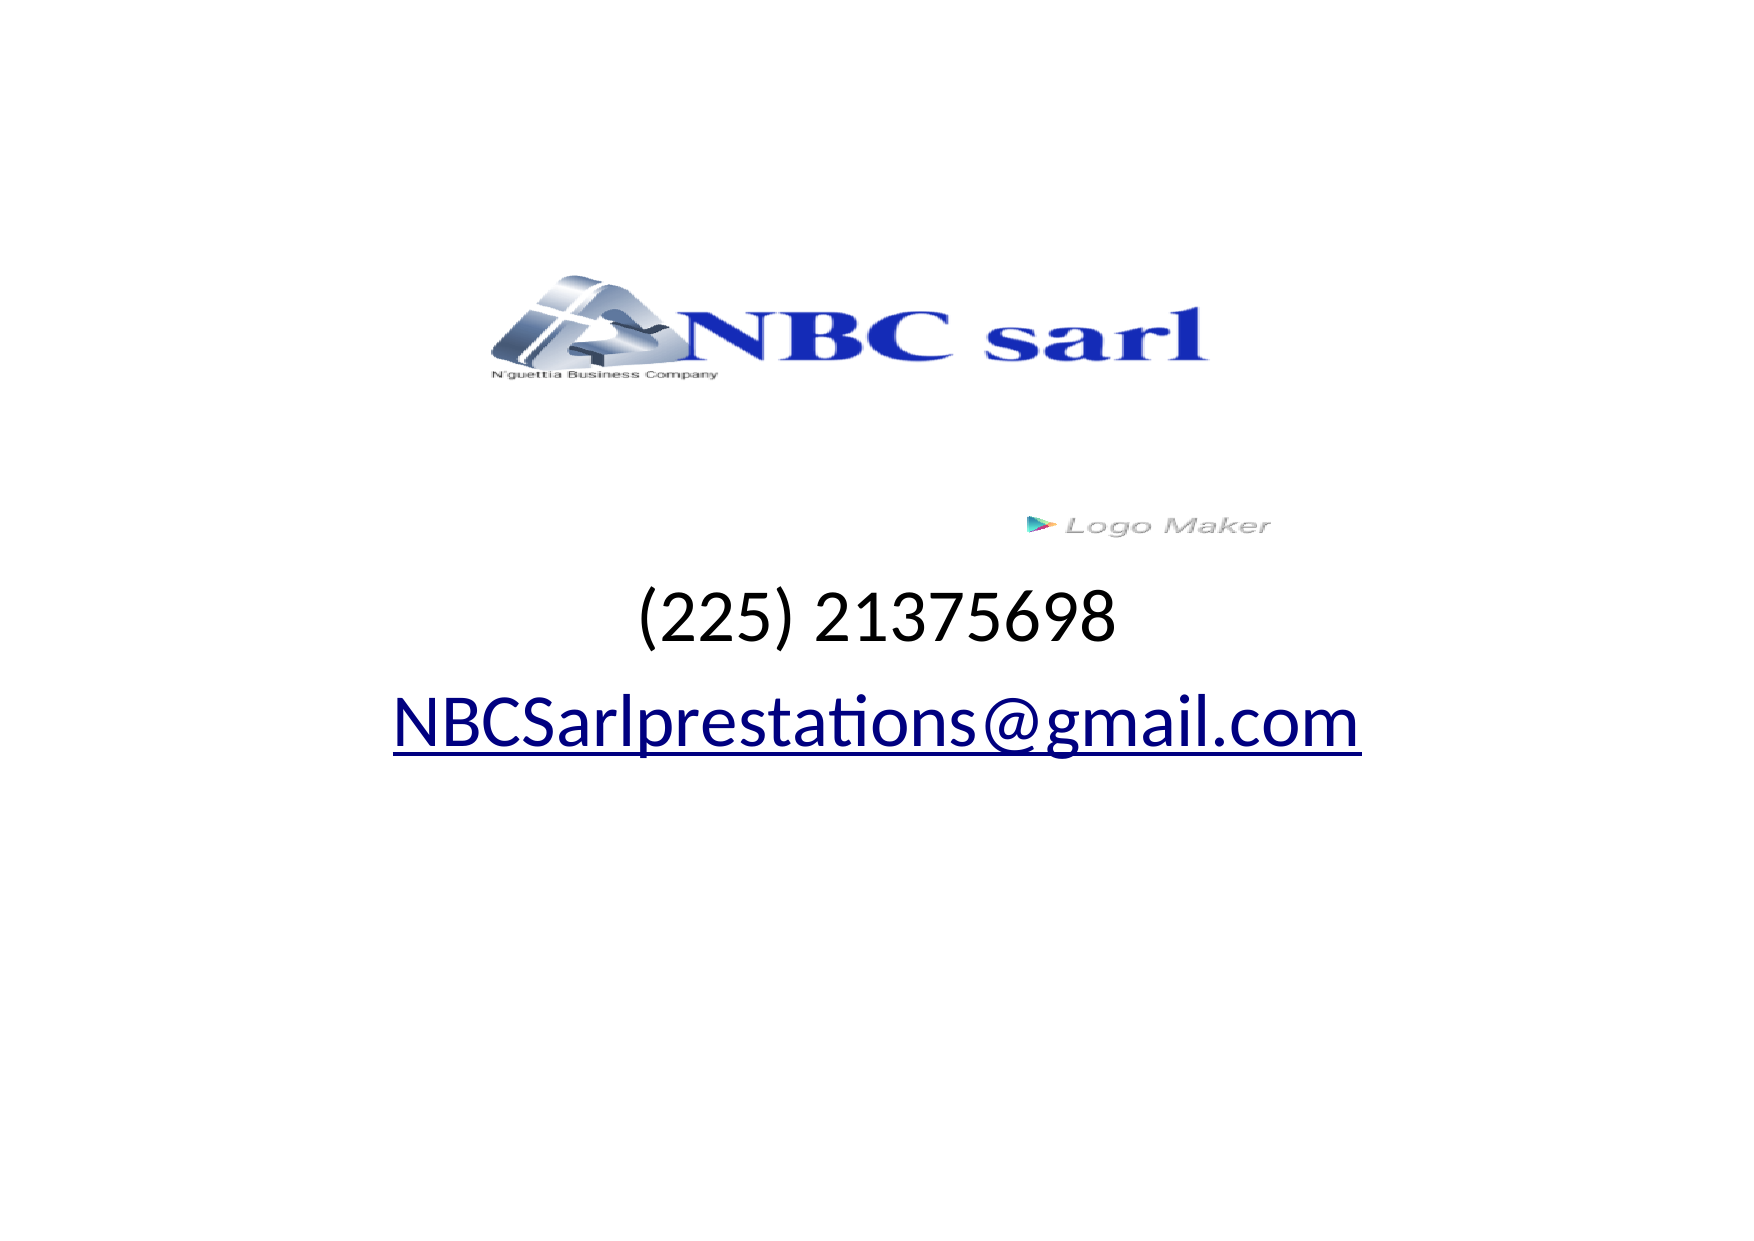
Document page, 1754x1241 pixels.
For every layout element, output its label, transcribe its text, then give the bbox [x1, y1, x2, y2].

text (225) 21375698 NBCSarlprestations@gmail.com [148, 569, 1606, 765]
